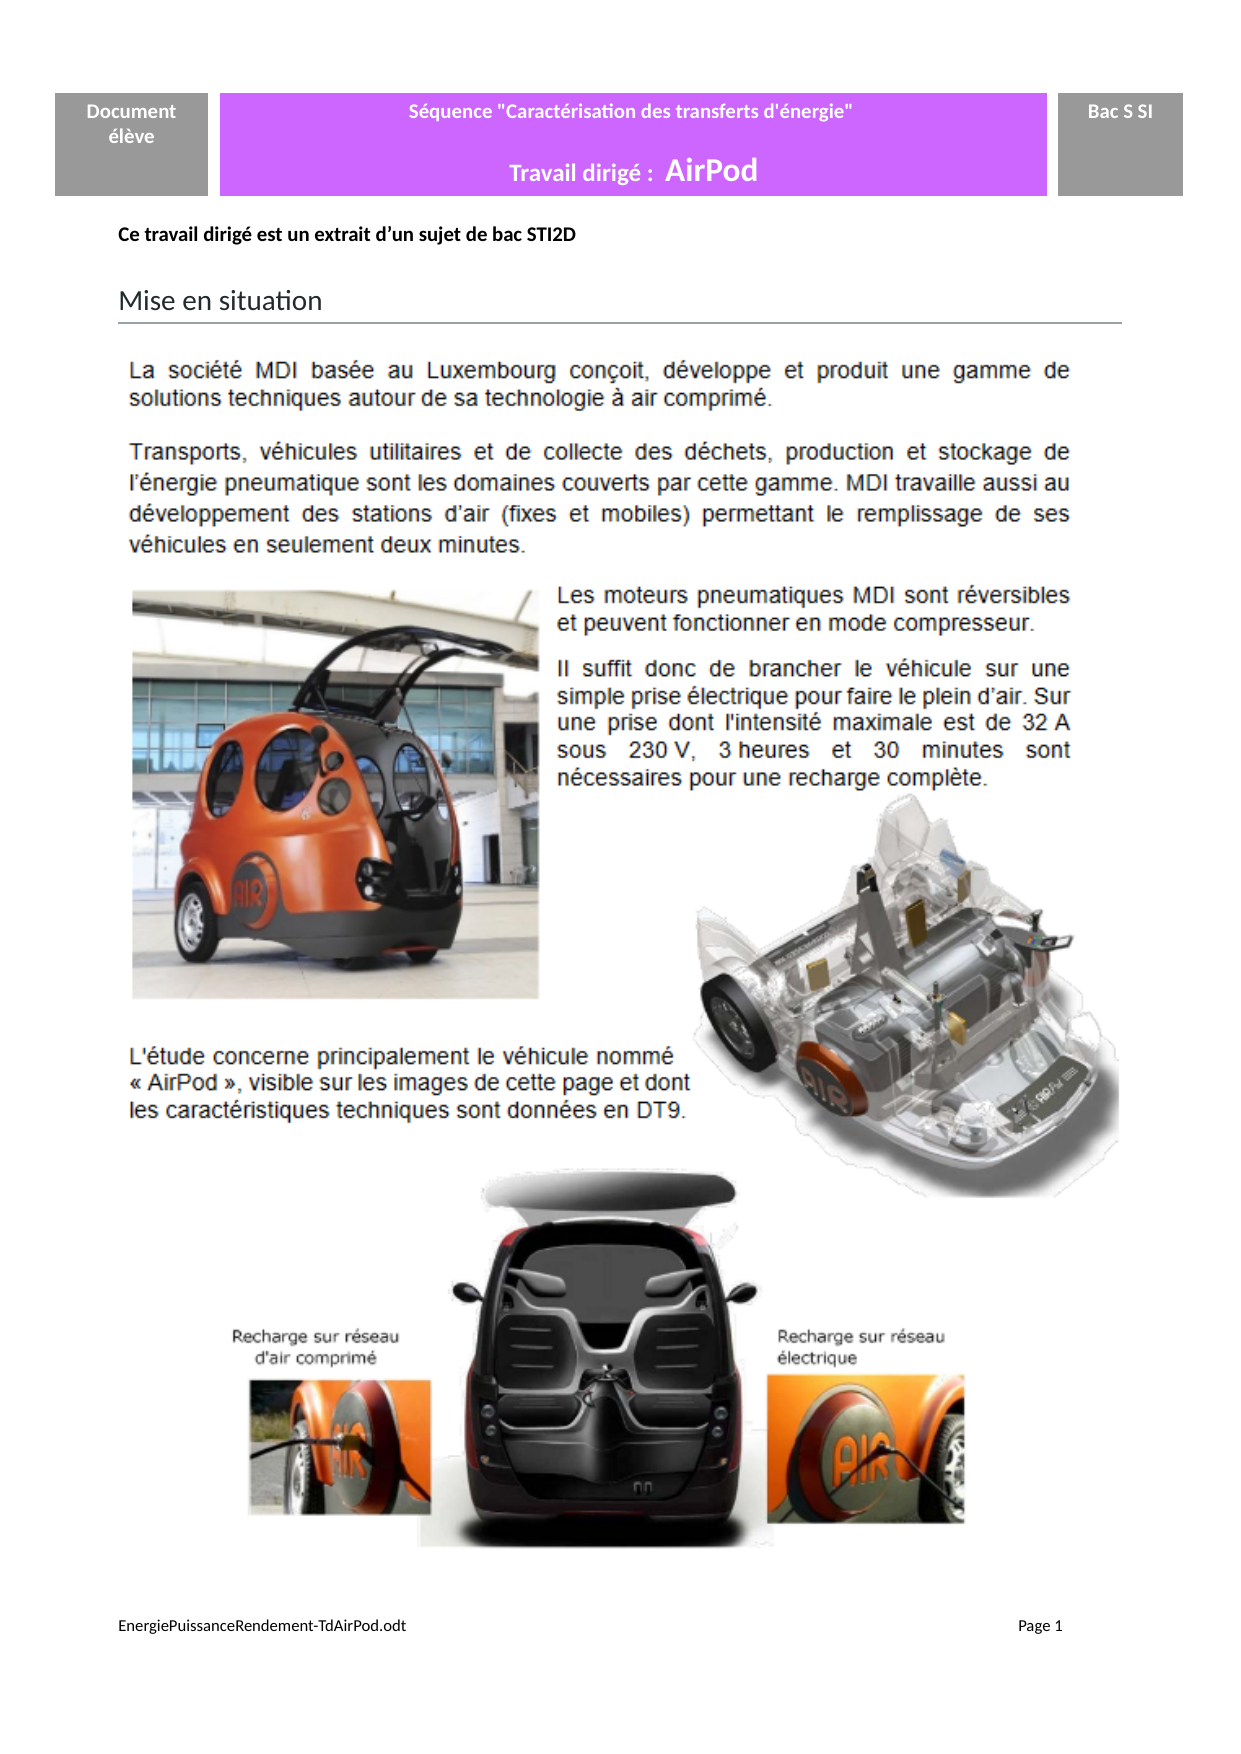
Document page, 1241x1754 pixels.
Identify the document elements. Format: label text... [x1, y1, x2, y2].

table_header Bac S SI [1058, 93, 1183, 196]
table_header [208, 93, 220, 196]
text Ce travail dirigé est un extrait d’un sujet de bac STI2D [118, 221, 1122, 246]
subtitle Mise en situation [118, 282, 1122, 322]
picture [118, 355, 1142, 1555]
table_header Document élève [55, 93, 208, 196]
table_header [1047, 93, 1058, 196]
table_header Séquence "Caractérisation des transferts d'énergie" Travail dirigé : AirPod [220, 93, 1047, 196]
